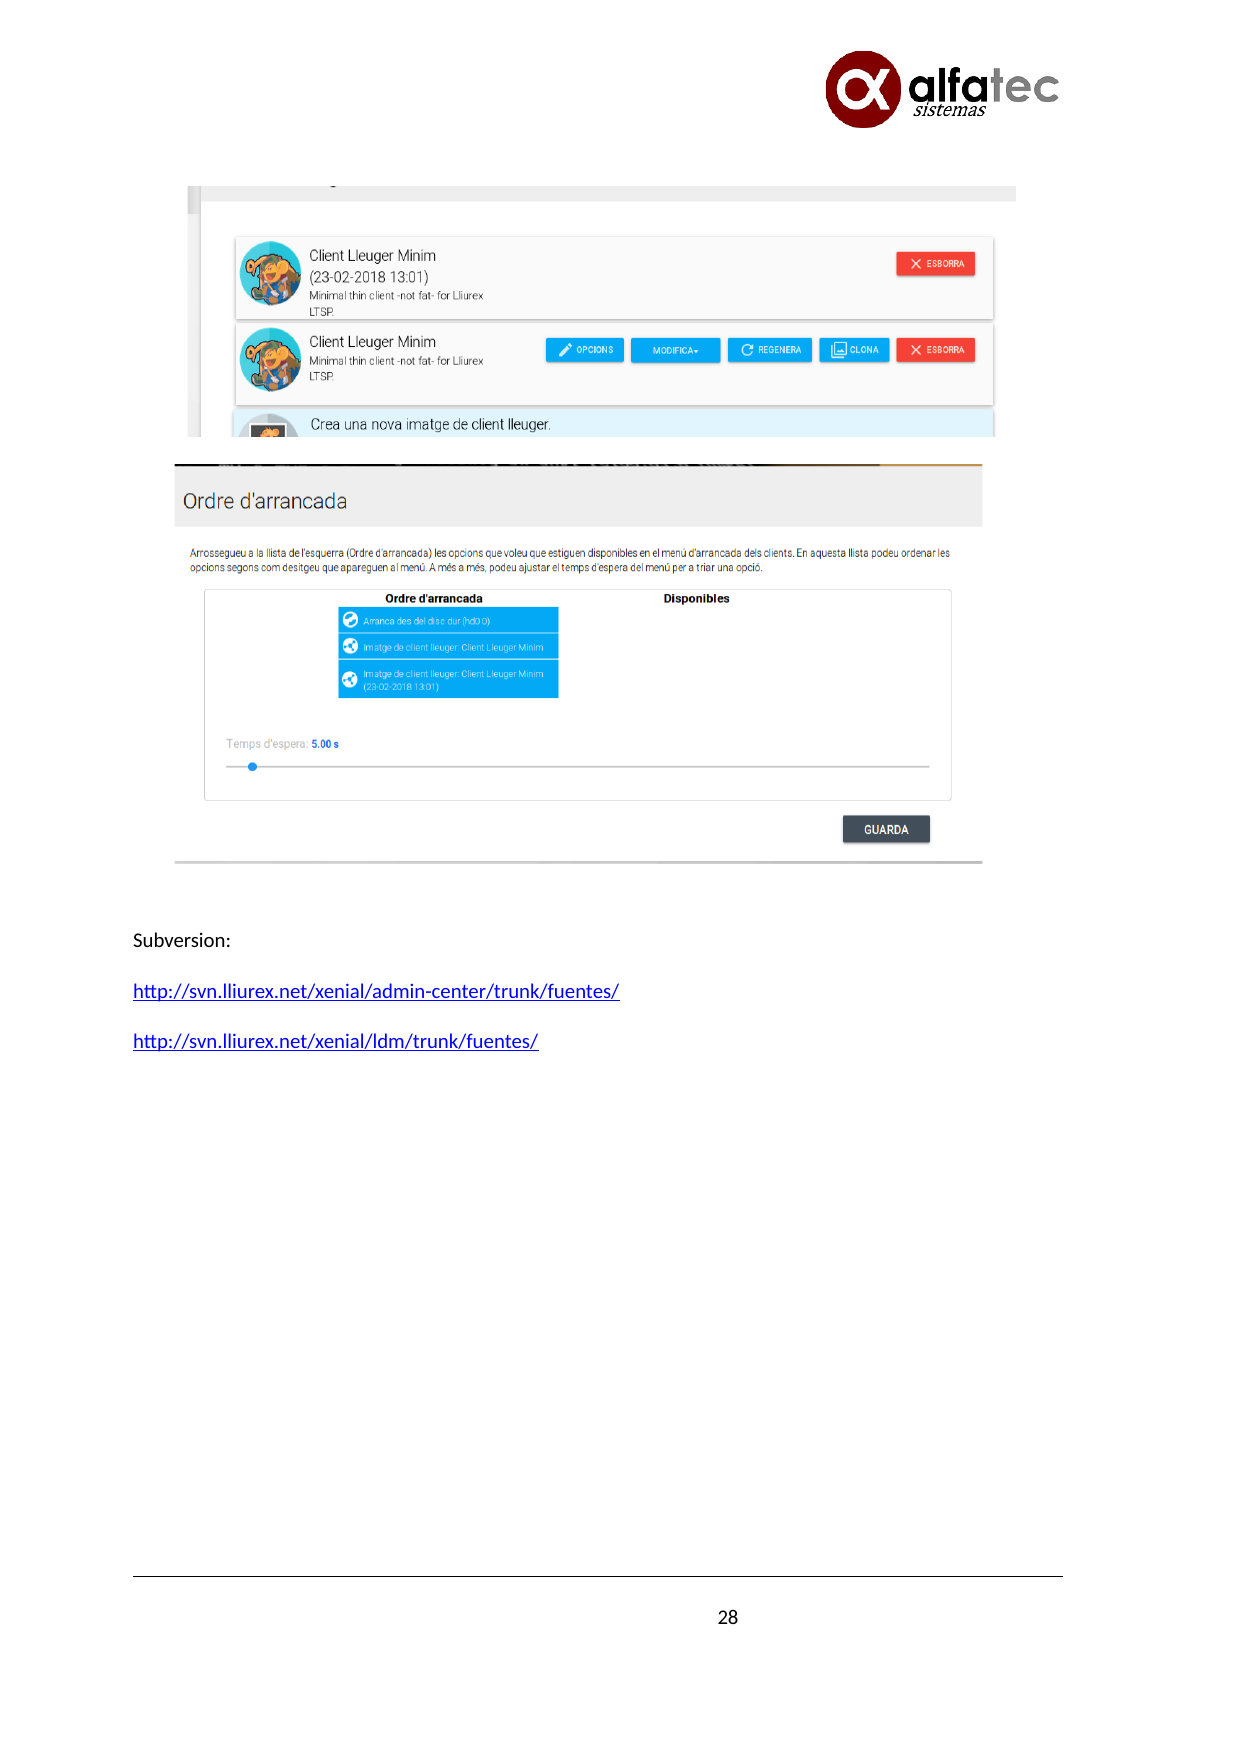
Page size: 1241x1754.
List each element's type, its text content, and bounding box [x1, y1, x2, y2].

picture [187, 186, 1016, 437]
picture [825, 51, 1061, 128]
text http://svn.lliurex.net/xenial/admin-center/trunk/fuentes/ [133, 978, 1063, 1003]
picture [174, 464, 983, 864]
text Subversion: [133, 927, 1063, 953]
text http://svn.lliurex.net/xenial/ldm/trunk/fuentes/ [133, 1028, 1063, 1054]
